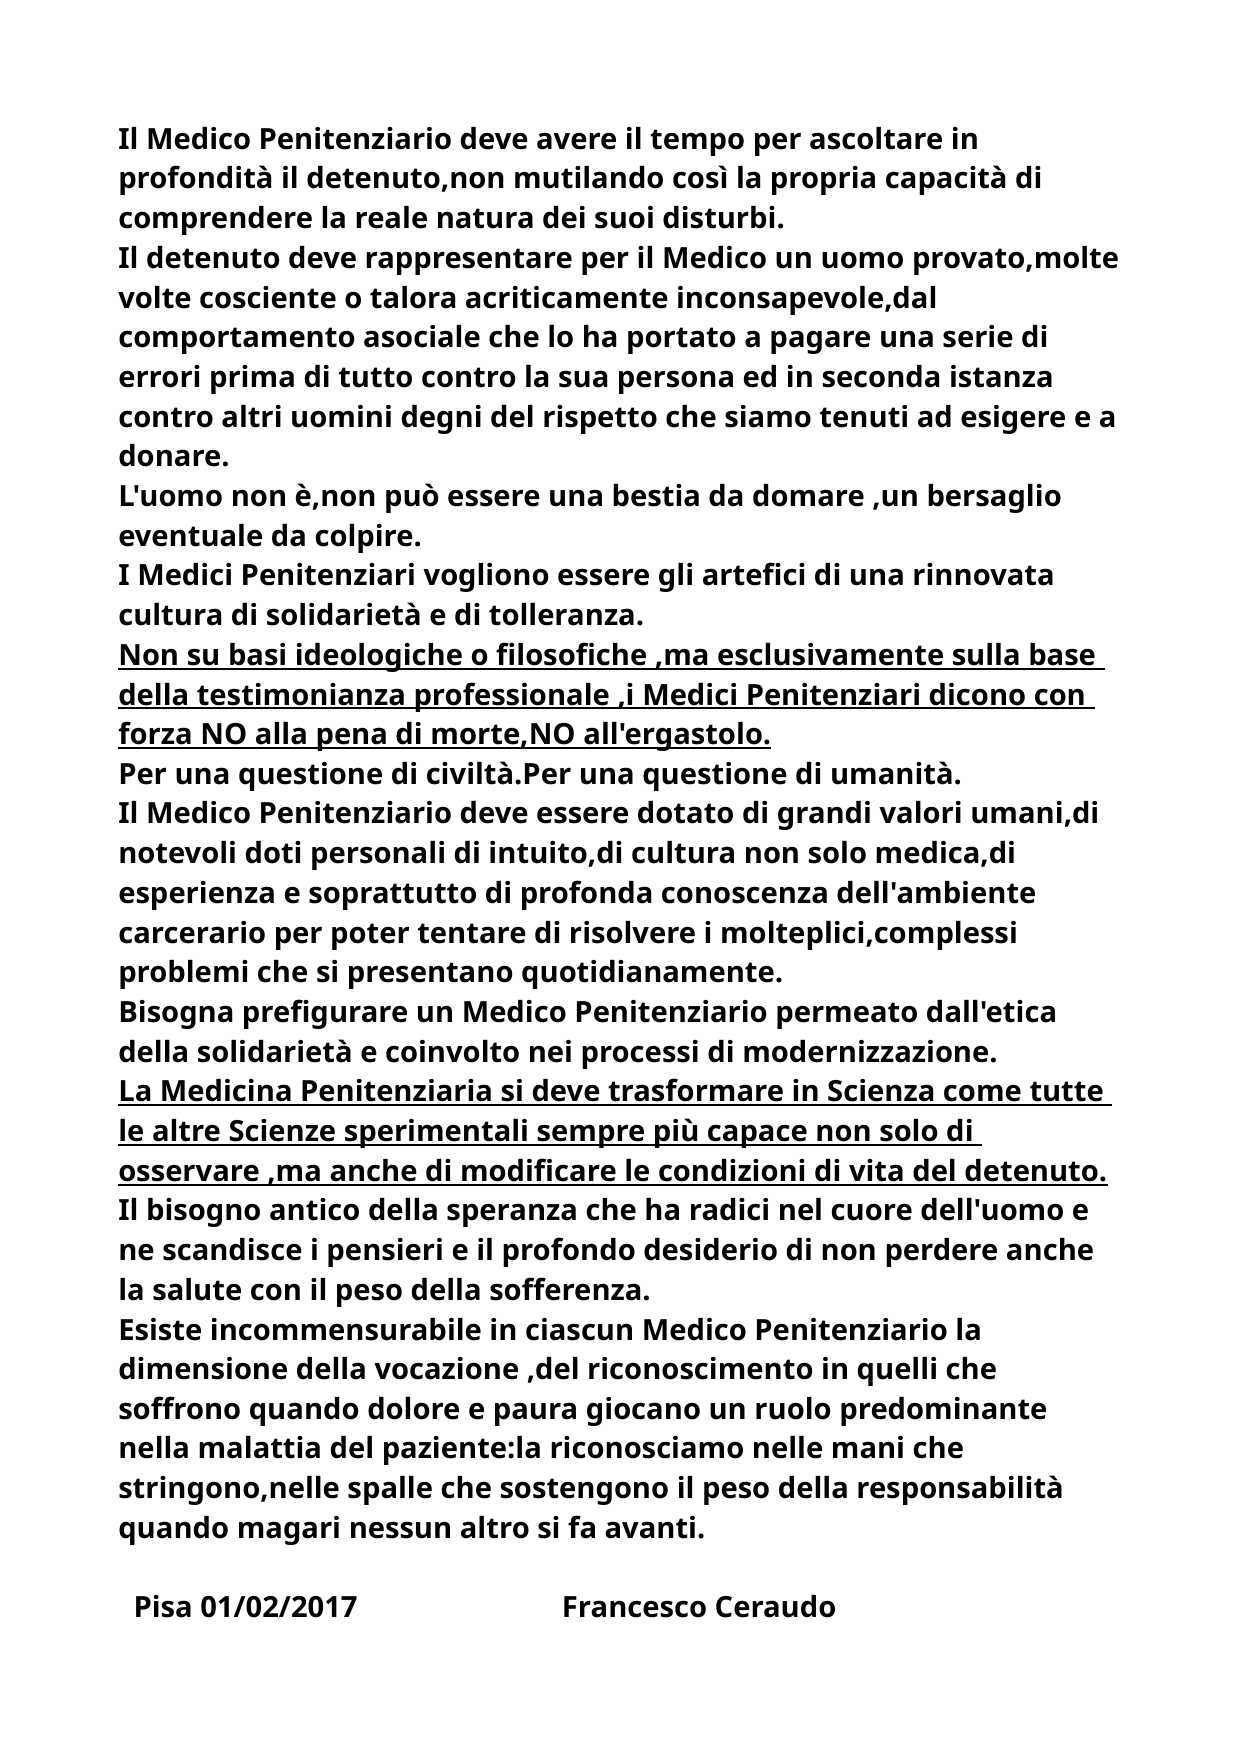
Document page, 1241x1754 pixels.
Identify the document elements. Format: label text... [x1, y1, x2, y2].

text Il detenuto deve rappresentare per il Medico un uomo provato,molte volte cosciente o talora acriticamente inconsapevole,dal comportamento asociale che lo ha portato a pagare una serie di errori prima di tutto contro la sua persona ed in seconda istanza contro altri uomini degni del rispetto che siamo tenuti ad esigere e a donare. [118, 237, 1122, 475]
text Il bisogno antico della speranza che ha radici nel cuore dell'uomo e ne scandisce i pensieri e il profondo desiderio di non perdere anche la salute con il peso della sofferenza. [118, 1190, 1122, 1309]
text Bisogna prefigurare un Medico Penitenziario permeato dall'etica della solidarietà e coinvolto nei processi di modernizzazione. [118, 991, 1122, 1071]
text I Medici Penitenziari vogliono essere gli artefici di una rinnovata cultura di solidarietà e di tolleranza. [118, 555, 1122, 634]
text Esiste incommensurabile in ciascun Medico Penitenziario la dimensione della vocazione ,del riconoscimento in quelli che soffrono quando dolore e paura giocano un ruolo predominante nella malattia del paziente:la riconosciamo nelle mani che stringono,nelle spalle che sostengono il peso della responsabilità quando magari nessun altro si fa avanti. [118, 1309, 1122, 1547]
text L'uomo non è,non può essere una bestia da domare ,un bersaglio eventuale da colpire. [118, 475, 1122, 555]
text Pisa 01/02/2017 Francesco Ceraudo [118, 1587, 1122, 1626]
text Il Medico Penitenziario deve avere il tempo per ascoltare in profondità il detenuto,non mutilando così la propria capacità di comprendere la reale natura dei suoi disturbi. [118, 118, 1122, 237]
text Per una questione di civiltà.Per una questione di umanità. [118, 753, 1122, 793]
text Il Medico Penitenziario deve essere dotato di grandi valori umani,di notevoli doti personali di intuito,di cultura non solo medica,di esperienza e soprattutto di profonda conoscenza dell'ambiente carcerario per poter tentare di risolvere i molteplici,complessi problemi che si presentano quotidianamente. [118, 793, 1122, 991]
text La Medicina Penitenziaria si deve trasformare in Scienza come tutte le altre Scienze sperimentali sempre più capace non solo di osservare ,ma anche di modificare le condizioni di vita del detenuto. [118, 1071, 1122, 1190]
text Non su basi ideologiche o filosofiche ,ma esclusivamente sulla base della testimonianza professionale ,i Medici Penitenziari dicono con forza NO alla pena di morte,NO all'ergastolo. [118, 634, 1122, 753]
